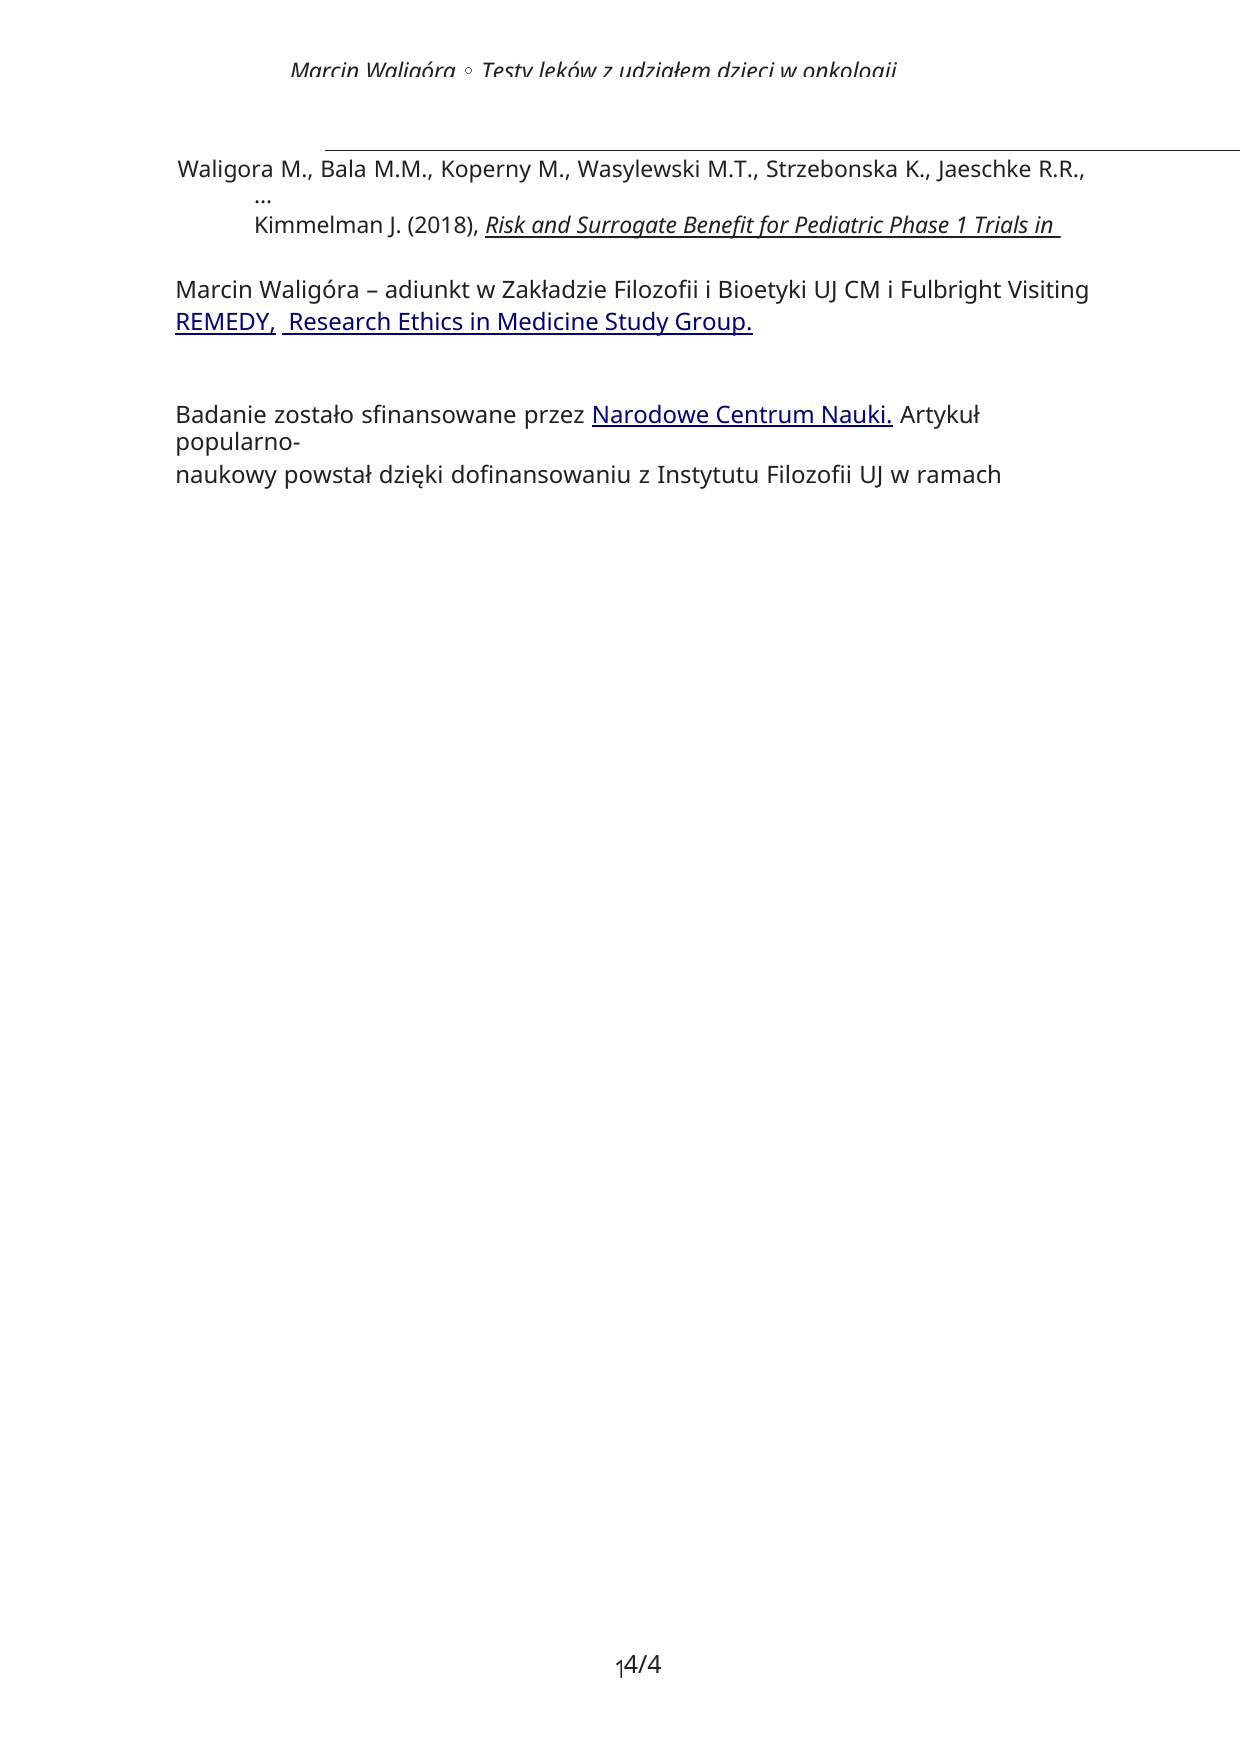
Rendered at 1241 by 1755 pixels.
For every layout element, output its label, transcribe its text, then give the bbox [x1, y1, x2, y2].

text Badanie zostało sfinansowane przez Narodowe Centrum Nauki. Artykuł popularno- [175, 402, 1094, 456]
text naukowy powstał dzięki dofinansowaniu z Instytutu Filozofii UJ w ramach projektu [175, 457, 1094, 492]
text Scholar w Harvard Medical School Center for Bioethics. Kieruje zespołem REMEDY, Research Ethics in Medicine Study Group. [175, 305, 1093, 367]
text Waligora M., Bala M.M., Koperny M., Wasylewski M.T., Strzebonska K., Jaeschke R.R.,… [177, 156, 1095, 209]
text Marcin Waligóra – adiunkt w Zakładzie Filozofii i Bioetyki UJ CM i Fulbright Visiting [175, 277, 1094, 304]
text Kimmelman J. (2018), Risk and Surrogate Benefit for Pediatric Phase 1 Trials in Oncology: A Systematic Review with Meta-analysis, „PLOS Medicine”, 15 (2): e1002505. [254, 209, 1093, 242]
text 170 [552, 1653, 718, 1684]
text Marcin Waligóra ◦ Testy leków z udziałem dzieci w onkologii pediatrycznej [290, 59, 982, 77]
text 4/4 [624, 1651, 666, 1679]
